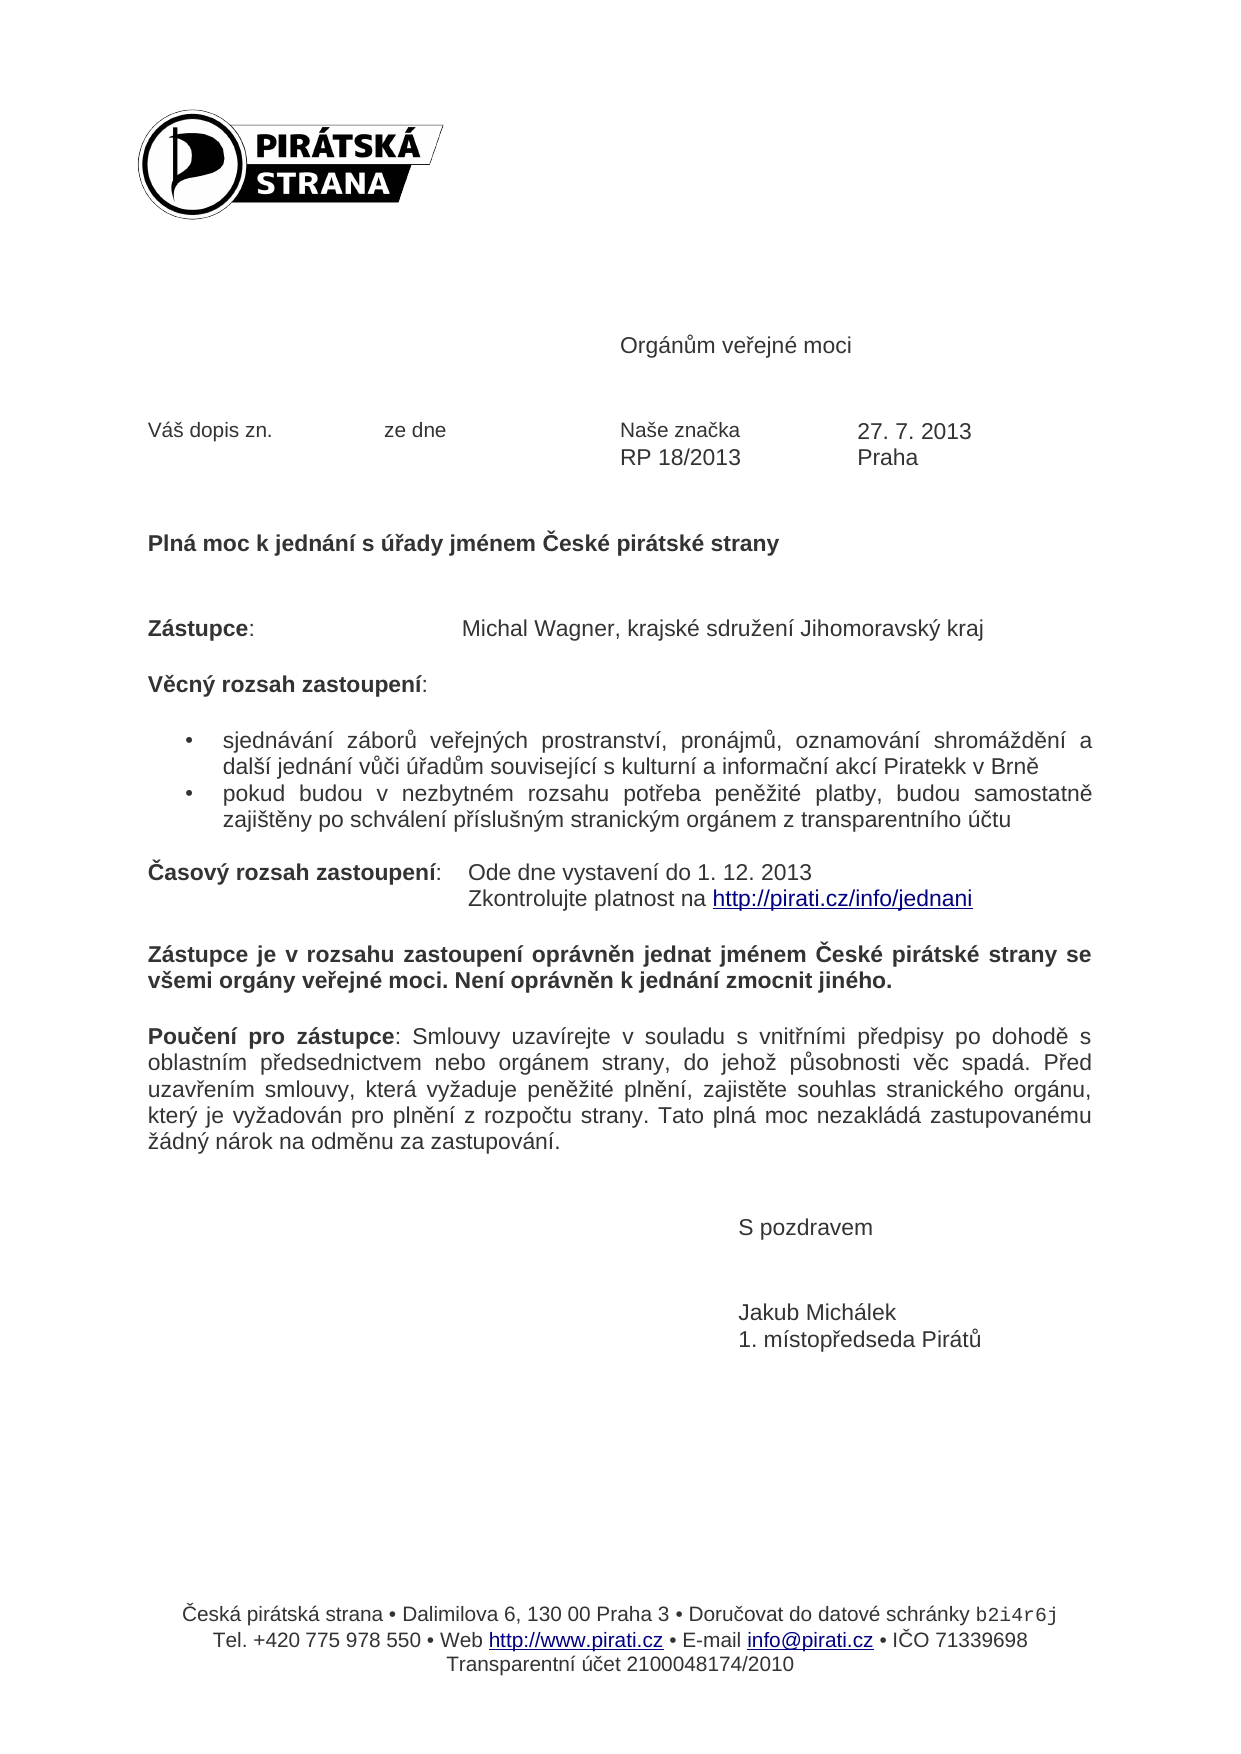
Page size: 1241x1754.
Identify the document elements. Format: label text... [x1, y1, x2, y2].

text Zkontrolujte platnost na http://pirati.cz/info/jednani [148, 885, 1093, 911]
table_cell Praha [857, 444, 1092, 471]
text Plná moc k jednání s úřady jménem České pirátské strany [148, 530, 1093, 556]
table_header Naše značka [620, 418, 857, 444]
table_header ze dne [384, 418, 620, 444]
list sjednávání záborů veřejných prostranství, pronájmů, oznamování shromáždění a další jednání vůči úřadům související s kulturní a informační akcí Piratekk v Brně [185, 727, 1093, 779]
text S pozdravem [738, 1214, 1093, 1240]
text Orgánům veřejné moci [620, 332, 1093, 359]
text Časový rozsah zastoupení: Ode dne vystavení do 1. 12. 2013 [148, 858, 1093, 885]
list pokud budou v nezbytném rozsahu potřeba peněžité platby, budou samostatně zajištěny po schválení příslušným stranickým orgánem z transparentního účtu [185, 779, 1093, 832]
table_header 27. 7. 2013 [857, 418, 1092, 444]
table_cell [148, 444, 384, 471]
picture [123, 94, 458, 234]
text Jakub Michálek [738, 1299, 1093, 1326]
text Poučení pro zástupce: Smlouvy uzavírejte v souladu s vnitřními předpisy po dohodě s oblastním předsednictvem nebo orgánem strany, do jehož působnosti věc spadá. Před uzavřením smlouvy, která vyžaduje peněžité plnění, zajistěte souhlas stranického orgánu, který je vyžadován pro plnění z rozpočtu strany. Tato plná moc nezakládá zastupovanému žádný nárok na odměnu za zastupování. [148, 1023, 1093, 1155]
text Zástupce: Michal Wagner, krajské sdružení Jihomoravský kraj [148, 615, 1093, 641]
table_header Váš dopis zn. [148, 418, 384, 444]
text Zástupce je v rozsahu zastoupení oprávněn jednat jménem České pirátské strany se všemi orgány veřejné moci. Není oprávněn k jednání zmocnit jiného. [148, 941, 1093, 993]
text 1. místopředseda Pirátů [738, 1326, 1093, 1352]
table_cell [384, 444, 620, 471]
table_cell RP 18/2013 [620, 444, 857, 471]
text Věcný rozsah zastoupení: [148, 671, 1093, 697]
